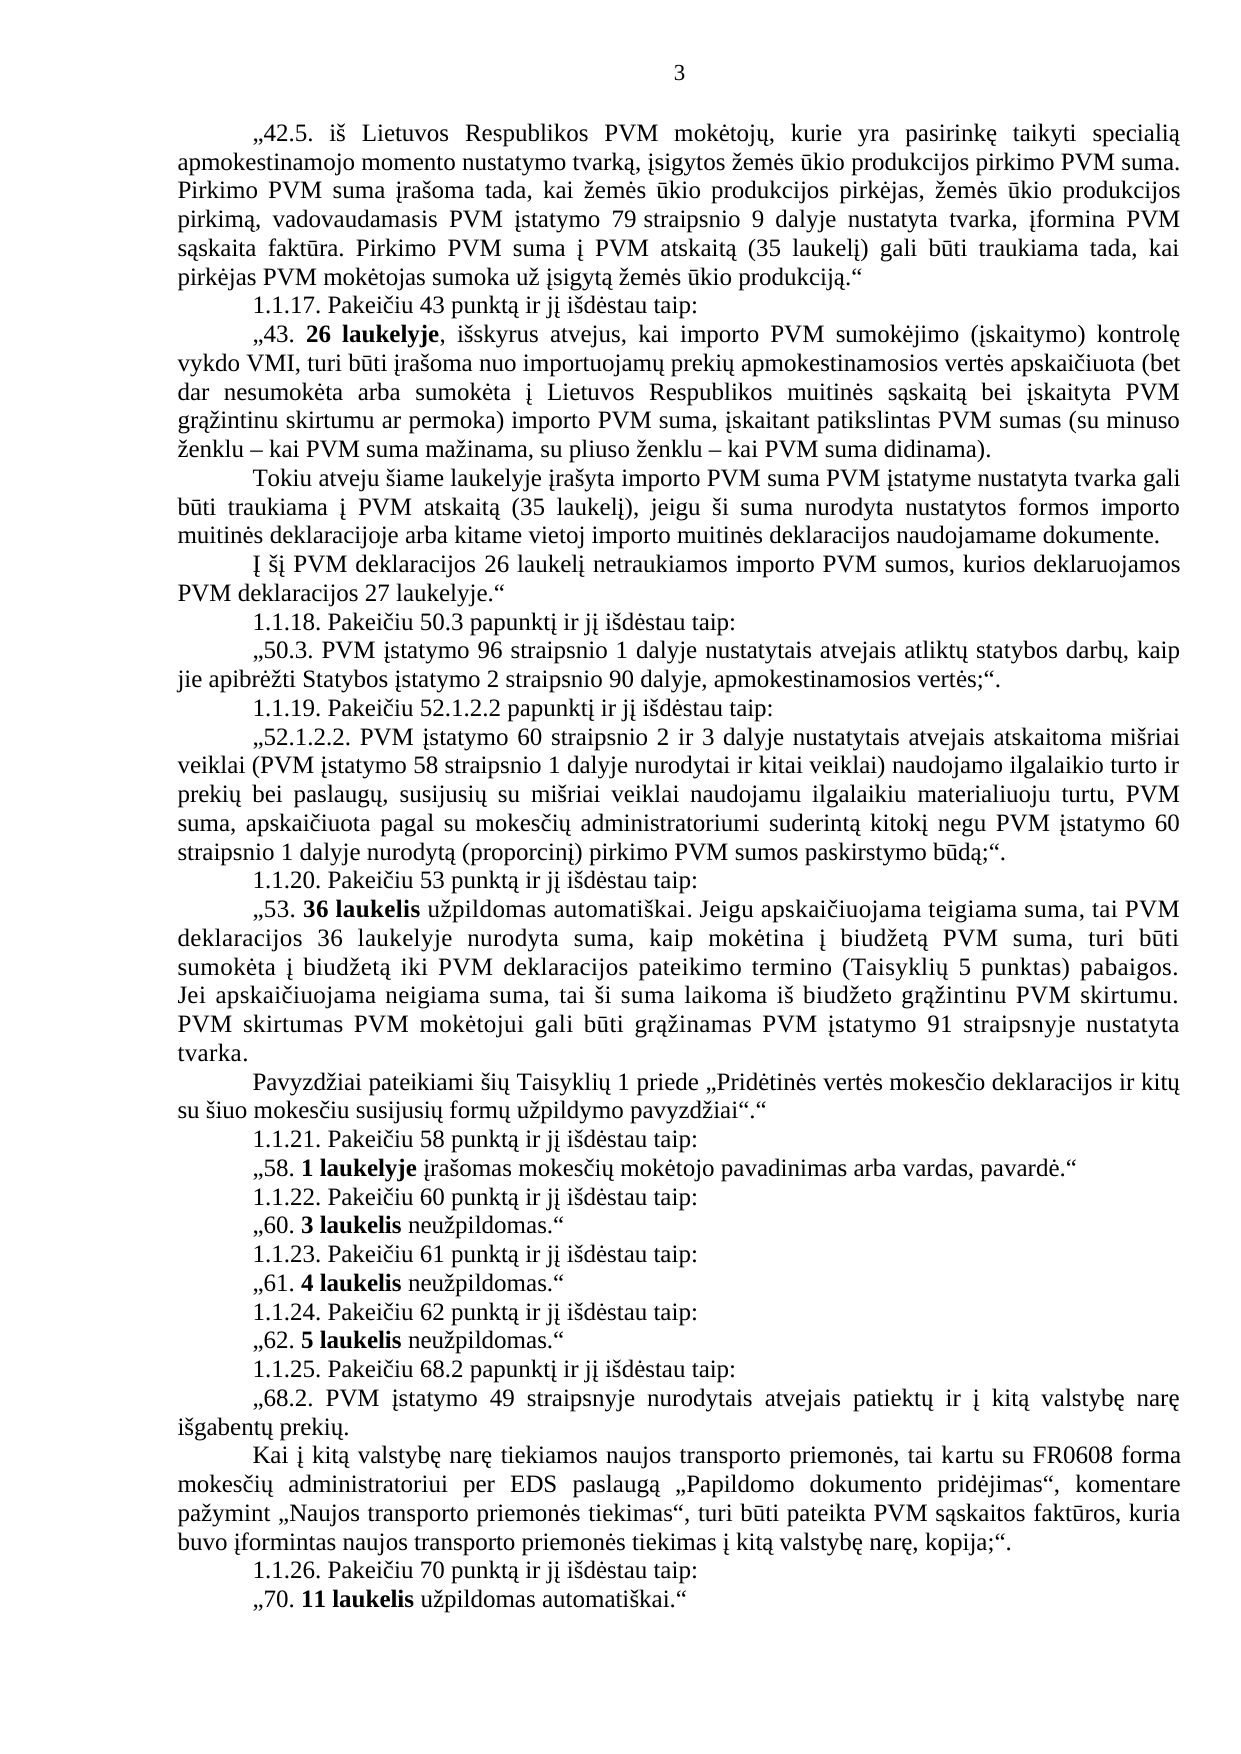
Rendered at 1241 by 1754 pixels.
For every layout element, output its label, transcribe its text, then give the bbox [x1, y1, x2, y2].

text „52.1.2.2. PVM įstatymo 60 straipsnio 2 ir 3 dalyje nustatytais atvejais atskaitoma mišriai veiklai (PVM įstatymo 58 straipsnio 1 dalyje nurodytai ir kitai veiklai) naudojamo ilgalaikio turto ir prekių bei paslaugų, susijusių su mišriai veiklai naudojamu ilgalaikiu materialiuoju turtu, PVM suma, apskaičiuota pagal su mokesčių administratoriumi suderintą kitokį negu PVM įstatymo 60 straipsnio 1 dalyje nurodytą (proporcinį) pirkimo PVM sumos paskirstymo būdą;“. [177, 722, 1181, 866]
text „68.2. PVM įstatymo 49 straipsnyje nurodytais atvejais patiektų ir į kitą valstybę narę išgabentų prekių. [177, 1383, 1181, 1441]
text 1.1.24. Pakeičiu 62 punktą ir jį išdėstau taip: [177, 1297, 1181, 1326]
text Į šį PVM deklaracijos 26 laukelį netraukiamos importo PVM sumos, kurios deklaruojamos PVM deklaracijos 27 laukelyje.“ [177, 549, 1181, 607]
text 1.1.26. Pakeičiu 70 punktą ir jį išdėstau taip: [177, 1556, 1181, 1584]
text 1.1.25. Pakeičiu 68.2 papunktį ir jį išdėstau taip: [177, 1354, 1181, 1383]
text „62. 5 laukelis neužpildomas.“ [177, 1326, 1181, 1354]
text Kai į kitą valstybę narę tiekiamos naujos transporto priemonės, tai kartu su FR0608 forma mokesčių administratoriui per EDS paslaugą „Papildomo dokumento pridėjimas“, komentare pažymint „Naujos transporto priemonės tiekimas“, turi būti pateikta PVM sąskaitos faktūros, kuria buvo įformintas naujos transporto priemonės tiekimas į kitą valstybę narę, kopija;“. [177, 1441, 1181, 1556]
text 1.1.18. Pakeičiu 50.3 papunktį ir jį išdėstau taip: [177, 607, 1181, 636]
text „50.3. PVM įstatymo 96 straipsnio 1 dalyje nustatytais atvejais atliktų statybos darbų, kaip jie apibrėžti Statybos įstatymo 2 straipsnio 90 dalyje, apmokestinamosios vertės;“. [177, 636, 1181, 693]
text „70. 11 laukelis užpildomas automatiškai.“ [177, 1584, 1181, 1613]
text „60. 3 laukelis neužpildomas.“ [177, 1211, 1181, 1239]
text „53. 36 laukelis užpildomas automatiškai. Jeigu apskaičiuojama teigiama suma, tai PVM deklaracijos 36 laukelyje nurodyta suma, kaip mokėtina į biudžetą PVM suma, turi būti sumokėta į biudžetą iki PVM deklaracijos pateikimo termino (Taisyklių 5 punktas) pabaigos. Jei apskaičiuojama neigiama suma, tai ši suma laikoma iš biudžeto grąžintinu PVM skirtumu. PVM skirtumas PVM mokėtojui gali būti grąžinamas PVM įstatymo 91 straipsnyje nustatyta tvarka. [177, 894, 1181, 1067]
text 1.1.21. Pakeičiu 58 punktą ir jį išdėstau taip: [177, 1124, 1181, 1153]
text Tokiu atveju šiame laukelyje įrašyta importo PVM suma PVM įstatyme nustatyta tvarka gali būti traukiama į PVM atskaitą (35 laukelį), jeigu ši suma nurodyta nustatytos formos importo muitinės deklaracijoje arba kitame vietoj importo muitinės deklaracijos naudojamame dokumente. [177, 463, 1181, 549]
text „58. 1 laukelyje įrašomas mokesčių mokėtojo pavadinimas arba vardas, pavardė.“ [177, 1153, 1181, 1182]
text 1.1.17. Pakeičiu 43 punktą ir jį išdėstau taip: [177, 291, 1181, 319]
text Pavyzdžiai pateikiami šių Taisyklių 1 priede „Pridėtinės vertės mokesčio deklaracijos ir kitų su šiuo mokesčiu susijusių formų užpildymo pavyzdžiai“.“ [177, 1067, 1181, 1124]
text 1.1.23. Pakeičiu 61 punktą ir jį išdėstau taip: [177, 1239, 1181, 1268]
text 1.1.19. Pakeičiu 52.1.2.2 papunktį ir jį išdėstau taip: [177, 693, 1181, 722]
text 1.1.20. Pakeičiu 53 punktą ir jį išdėstau taip: [177, 866, 1181, 894]
text 1.1.22. Pakeičiu 60 punktą ir jį išdėstau taip: [177, 1182, 1181, 1211]
text „61. 4 laukelis neužpildomas.“ [177, 1268, 1181, 1297]
text „42.5. iš Lietuvos Respublikos PVM mokėtojų, kurie yra pasirinkę taikyti specialią apmokestinamojo momento nustatymo tvarką, įsigytos žemės ūkio produkcijos pirkimo PVM suma. Pirkimo PVM suma įrašoma tada, kai žemės ūkio produkcijos pirkėjas, žemės ūkio produkcijos pirkimą, vadovaudamasis PVM įstatymo 79 straipsnio 9 dalyje nustatyta tvarka, įformina PVM sąskaita faktūra. Pirkimo PVM suma į PVM atskaitą (35 laukelį) gali būti traukiama tada, kai pirkėjas PVM mokėtojas sumoka už įsigytą žemės ūkio produkciją.“ [177, 118, 1181, 291]
text „43. 26 laukelyje, išskyrus atvejus, kai importo PVM sumokėjimo (įskaitymo) kontrolę vykdo VMI, turi būti įrašoma nuo importuojamų prekių apmokestinamosios vertės apskaičiuota (bet dar nesumokėta arba sumokėta į Lietuvos Respublikos muitinės sąskaitą bei įskaityta PVM grąžintinu skirtumu ar permoka) importo PVM suma, įskaitant patikslintas PVM sumas (su minuso ženklu – kai PVM suma mažinama, su pliuso ženklu – kai PVM suma didinama). [177, 319, 1181, 463]
